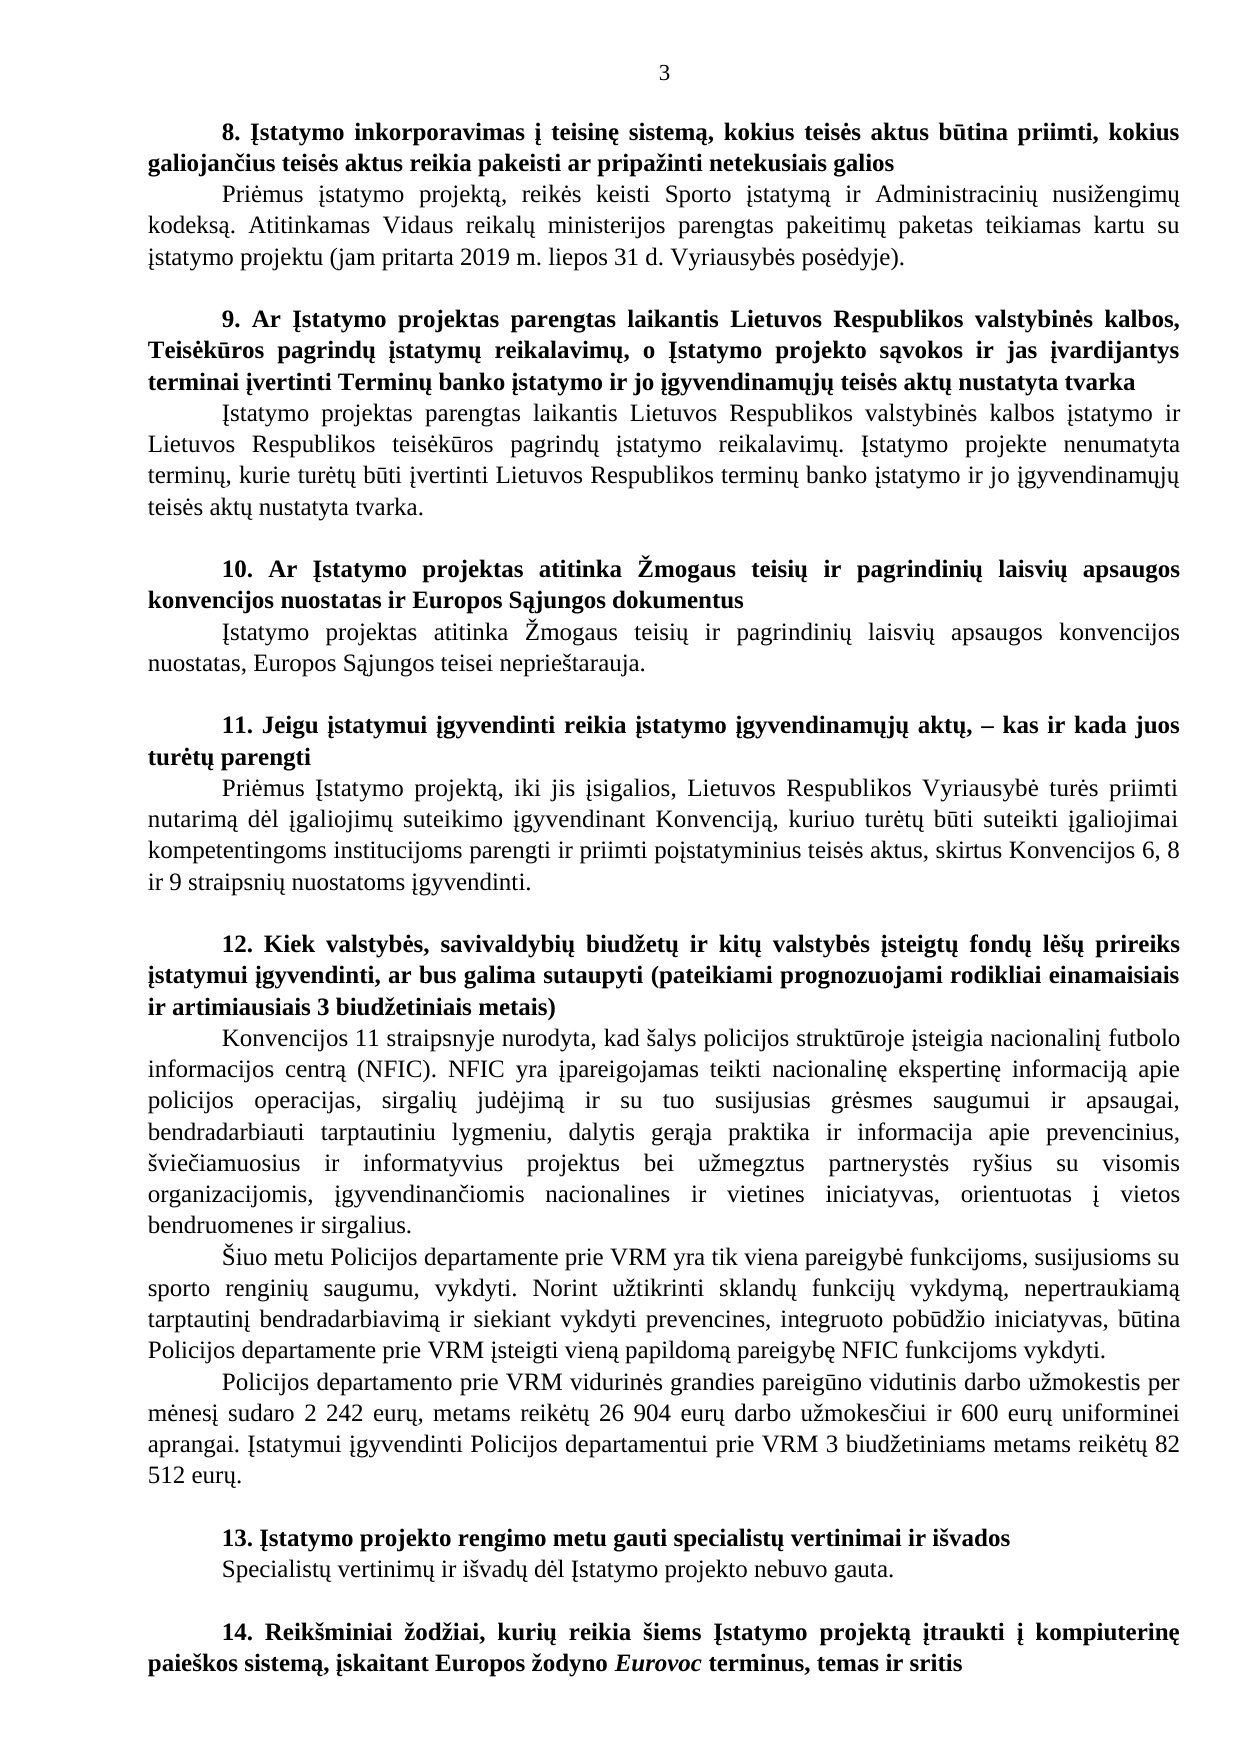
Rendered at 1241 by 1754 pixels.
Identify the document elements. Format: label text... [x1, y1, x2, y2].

text 10. Ar Įstatymo projektas atitinka Žmogaus teisių ir pagrindinių laisvių apsaugos konvencijos nuostatas ir Europos Sąjungos dokumentus [148, 552, 1181, 614]
text 9. Ar Įstatymo projektas parengtas laikantis Lietuvos Respublikos valstybinės kalbos, Teisėkūros pagrindų įstatymų reikalavimų, o Įstatymo projekto sąvokos ir jas įvardijantys terminai įvertinti Terminų banko įstatymo ir jo įgyvendinamųjų teisės aktų nustatyta tvarka [148, 302, 1181, 395]
text Įstatymo projektas parengtas laikantis Lietuvos Respublikos valstybinės kalbos įstatymo ir Lietuvos Respublikos teisėkūros pagrindų įstatymo reikalavimų. Įstatymo projekte nenumatyta terminų, kurie turėtų būti įvertinti Lietuvos Respublikos terminų banko įstatymo ir jo įgyvendinamųjų teisės aktų nustatyta tvarka. [148, 395, 1181, 520]
text 13. Įstatymo projekto rengimo metu gauti specialistų vertinimai ir išvados [148, 1520, 1181, 1552]
text Policijos departamento prie VRM vidurinės grandies pareigūno vidutinis darbo užmokestis per mėnesį sudaro 2 242 eurų, metams reikėtų 26 904 eurų darbo užmokesčiui ir 600 eurų uniforminei aprangai. Įstatymui įgyvendinti Policijos departamentui prie VRM 3 biudžetiniams metams reikėtų 82 512 eurų. [148, 1364, 1181, 1489]
text 14. Reikšminiai žodžiai, kurių reikia šiems Įstatymo projektą įtraukti į kompiuterinę paieškos sistemą, įskaitant Europos žodyno Eurovoc terminus, temas ir sritis [148, 1614, 1181, 1677]
text 11. Jeigu įstatymui įgyvendinti reikia įstatymo įgyvendinamųjų aktų, – kas ir kada juos turėtų parengti [148, 708, 1181, 770]
text Šiuo metu Policijos departamente prie VRM yra tik viena pareigybė funkcijoms, susijusioms su sporto renginių saugumu, vykdyti. Norint užtikrinti sklandų funkcijų vykdymą, nepertraukiamą tarptautinį bendradarbiavimą ir siekiant vykdyti prevencines, integruoto pobūdžio iniciatyvas, būtina Policijos departamente prie VRM įsteigti vieną papildomą pareigybę NFIC funkcijoms vykdyti. [148, 1239, 1181, 1364]
text Priėmus įstatymo projektą, reikės keisti Sporto įstatymą ir Administracinių nusižengimų kodeksą. Atitinkamas Vidaus reikalų ministerijos parengtas pakeitimų paketas teikiamas kartu su įstatymo projektu (jam pritarta 2019 m. liepos 31 d. Vyriausybės posėdyje). [148, 177, 1181, 270]
text 8. Įstatymo inkorporavimas į teisinę sistemą, kokius teisės aktus būtina priimti, kokius galiojančius teisės aktus reikia pakeisti ar pripažinti netekusiais galios [148, 114, 1181, 177]
text Priėmus Įstatymo projektą, iki jis įsigalios, Lietuvos Respublikos Vyriausybė turės priimti nutarimą dėl įgaliojimų suteikimo įgyvendinant Konvenciją, kuriuo turėtų būti suteikti įgaliojimai kompetentingoms institucijoms parengti ir priimti poįstatyminius teisės aktus, skirtus Konvencijos 6, 8 ir 9 straipsnių nuostatoms įgyvendinti. [148, 770, 1181, 895]
text 12. Kiek valstybės, savivaldybių biudžetų ir kitų valstybės įsteigtų fondų lėšų prireiks įstatymui įgyvendinti, ar bus galima sutaupyti (pateikiami prognozuojami rodikliai einamaisiais ir artimiausiais 3 biudžetiniais metais) [148, 927, 1181, 1020]
text Įstatymo projektas atitinka Žmogaus teisių ir pagrindinių laisvių apsaugos konvencijos nuostatas, Europos Sąjungos teisei neprieštarauja. [148, 614, 1181, 677]
text Specialistų vertinimų ir išvadų dėl Įstatymo projekto nebuvo gauta. [148, 1552, 1181, 1583]
text Konvencijos 11 straipsnyje nurodyta, kad šalys policijos struktūroje įsteigia nacionalinį futbolo informacijos centrą (NFIC). NFIC yra įpareigojamas teikti nacionalinę ekspertinę informaciją apie policijos operacijas, sirgalių judėjimą ir su tuo susijusias grėsmes saugumui ir apsaugai, bendradarbiauti tarptautiniu lygmeniu, dalytis gerąja praktika ir informacija apie prevencinius, šviečiamuosius ir informatyvius projektus bei užmegztus partnerystės ryšius su visomis organizacijomis, įgyvendinančiomis nacionalines ir vietines iniciatyvas, orientuotas į vietos bendruomenes ir sirgalius. [148, 1020, 1181, 1239]
